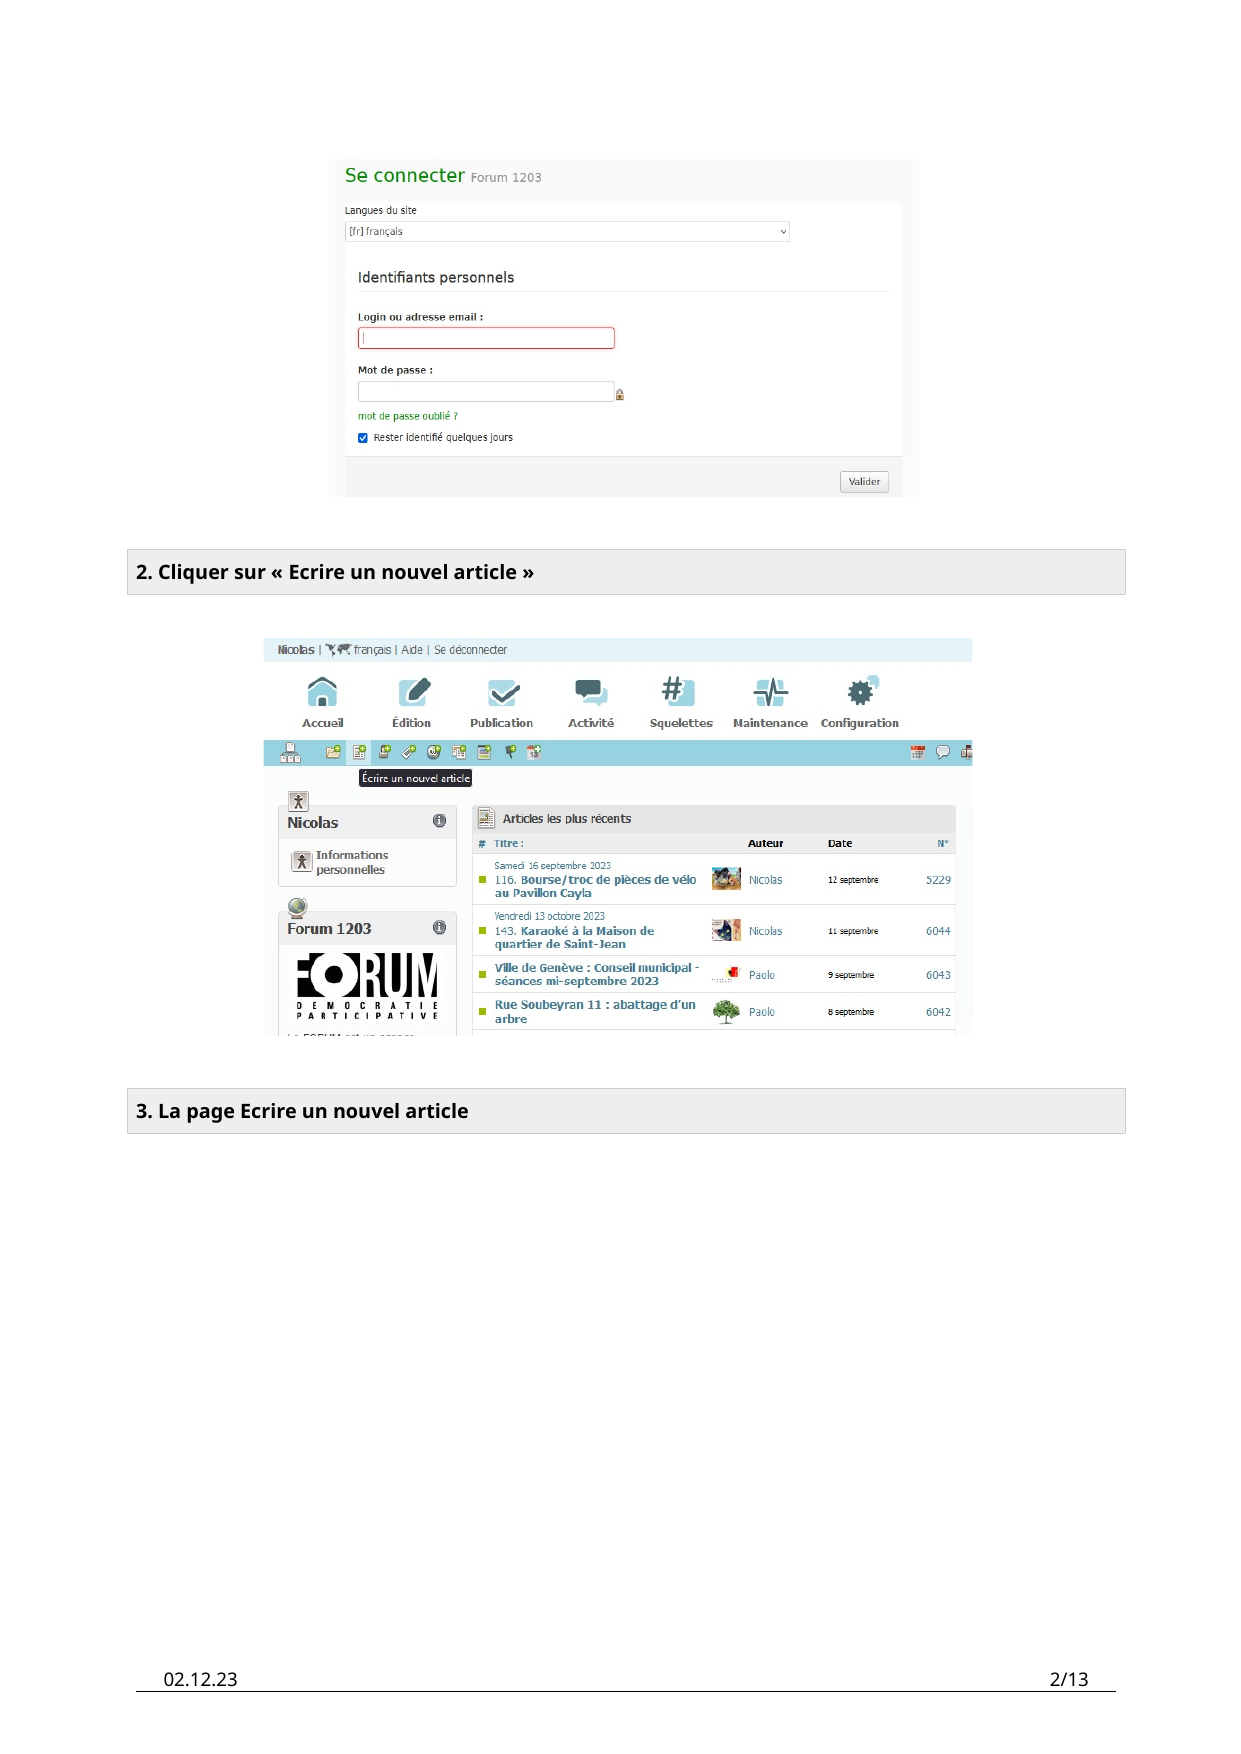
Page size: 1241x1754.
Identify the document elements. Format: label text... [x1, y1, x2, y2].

subtitle La page Ecrire un nouvel article [128, 1089, 1125, 1133]
subtitle Cliquer sur « Ecrire un nouvel article » [128, 550, 1125, 594]
picture [263, 638, 973, 1036]
picture [328, 159, 920, 497]
